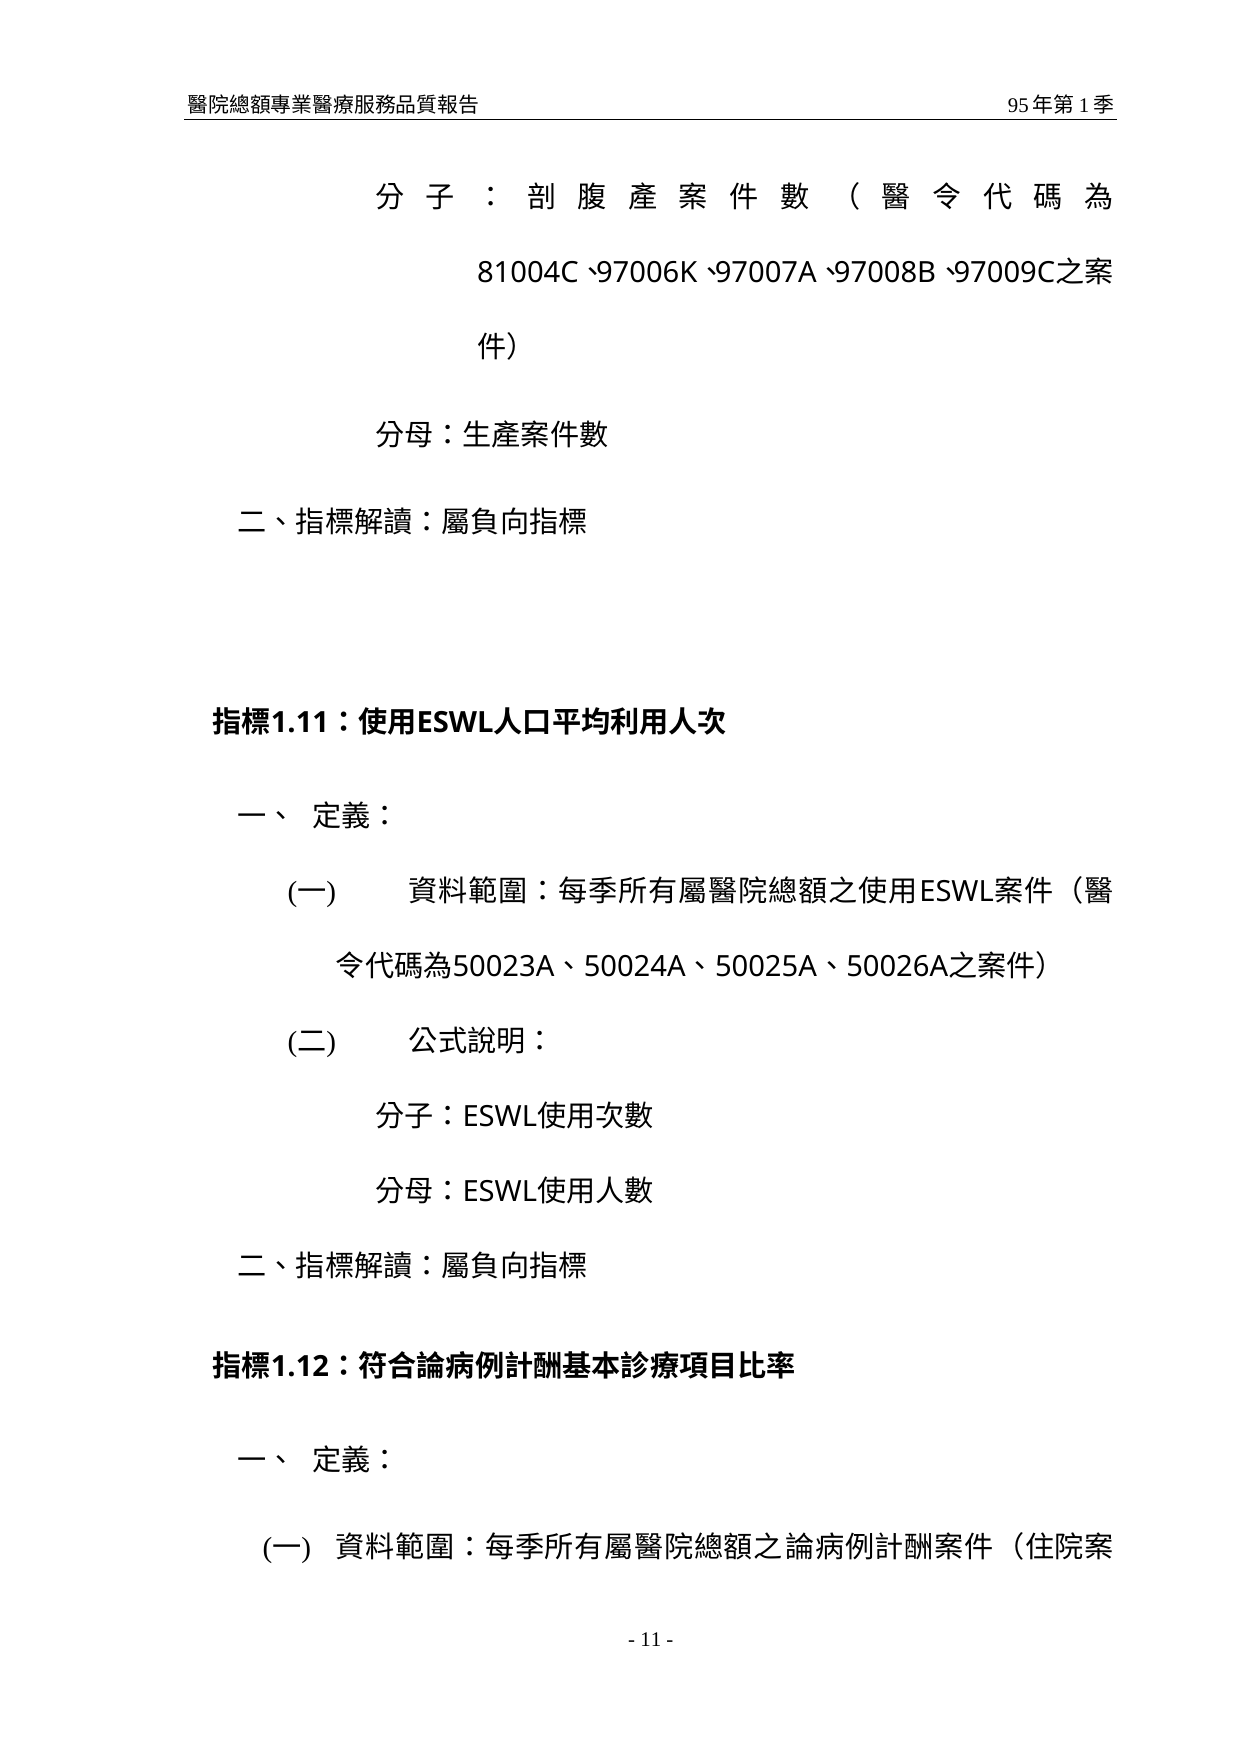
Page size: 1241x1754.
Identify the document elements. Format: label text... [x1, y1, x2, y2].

text 分子：剖腹產案件數（醫令代碼為81004C、97006K、97007A、97008B、97009C之案件） [375, 157, 1114, 382]
text 分母：ESWL使用人數 [375, 1151, 1114, 1226]
text 分母：生產案件數 [375, 395, 1114, 470]
text 指標1.12：符合論病例計酬基本診療項目比率 [212, 1326, 1114, 1401]
list 定義： [237, 776, 1114, 851]
text 二、指標解讀：屬負向指標 [237, 482, 1114, 557]
list 資料範圍：每季所有屬醫院總額之論病例計酬案件（住院案 [262, 1507, 1114, 1582]
text 二、指標解讀：屬負向指標 [237, 1226, 1114, 1301]
text 分子：ESWL使用次數 [375, 1076, 1114, 1151]
list 定義： [237, 1420, 1114, 1495]
text 指標1.11：使用ESWL人口平均利用人次 [212, 682, 1114, 757]
list 公式說明： [287, 1001, 1114, 1076]
list 資料範圍：每季所有屬醫院總額之使用ESWL案件（醫令代碼為50023A、50024A、50025A、50026A之案件） [287, 851, 1114, 1001]
